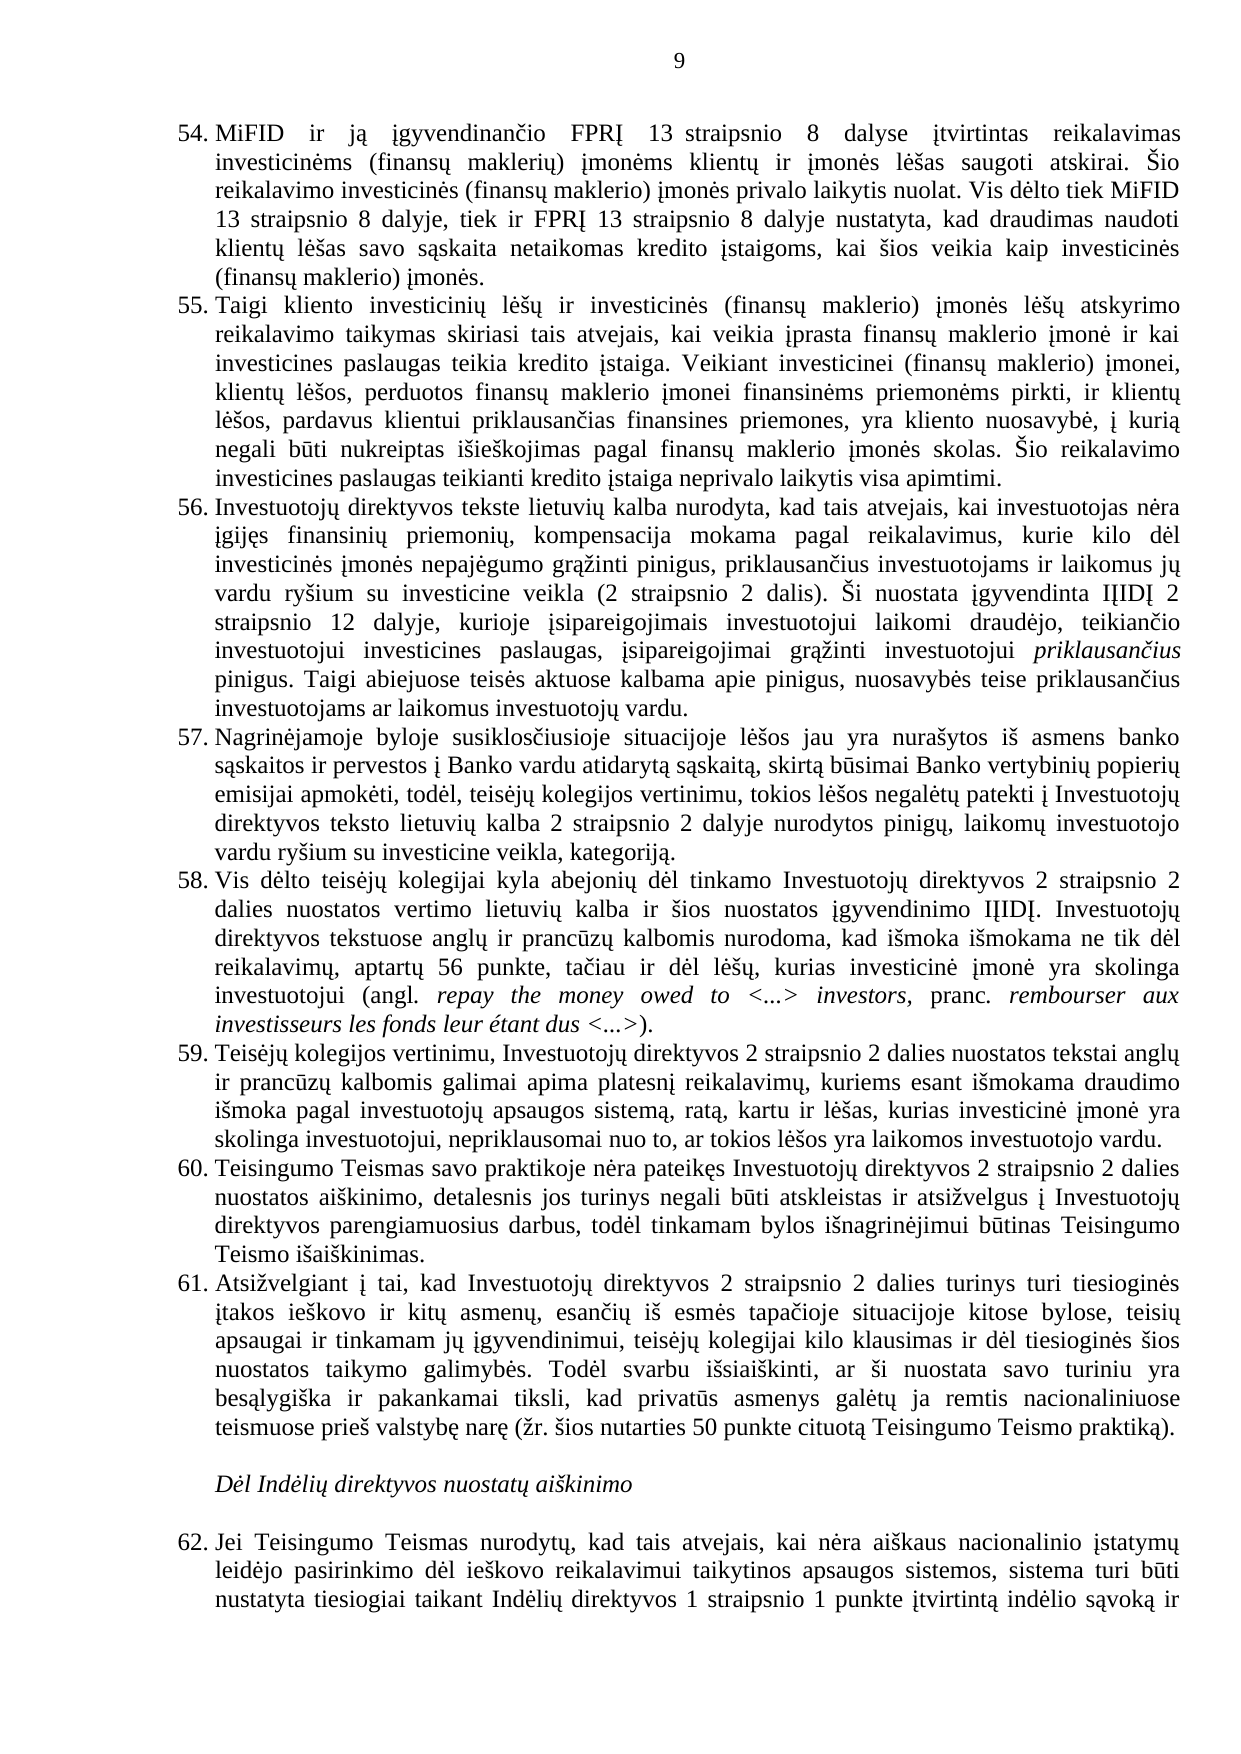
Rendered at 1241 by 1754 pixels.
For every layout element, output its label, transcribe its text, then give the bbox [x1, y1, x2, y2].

text 54. MiFID ir ją įgyvendinančio FPRĮ 13 straipsnio 8 dalyse įtvirtintas reikalavimas investicinėms (finansų maklerių) įmonėms klientų ir įmonės lėšas saugoti atskirai. Šio reikalavimo investicinės (finansų maklerio) įmonės privalo laikytis nuolat. Vis dėlto tiek MiFID 13 straipsnio 8 dalyje, tiek ir FPRĮ 13 straipsnio 8 dalyje nustatyta, kad draudimas naudoti klientų lėšas savo sąskaita netaikomas kredito įstaigoms, kai šios veikia kaip investicinės (finansų maklerio) įmonės. [177, 118, 1181, 291]
text 55. Taigi kliento investicinių lėšų ir investicinės (finansų maklerio) įmonės lėšų atskyrimo reikalavimo taikymas skiriasi tais atvejais, kai veikia įprasta finansų maklerio įmonė ir kai investicines paslaugas teikia kredito įstaiga. Veikiant investicinei (finansų maklerio) įmonei, klientų lėšos, perduotos finansų maklerio įmonei finansinėms priemonėms pirkti, ir klientų lėšos, pardavus klientui priklausančias finansines priemones, yra kliento nuosavybė, į kurią negali būti nukreiptas išieškojimas pagal finansų maklerio įmonės skolas. Šio reikalavimo investicines paslaugas teikianti kredito įstaiga neprivalo laikytis visa apimtimi. [177, 291, 1181, 492]
text 59. Teisėjų kolegijos vertinimu, Investuotojų direktyvos 2 straipsnio 2 dalies nuostatos tekstai anglų ir prancūzų kalbomis galimai apima platesnį reikalavimų, kuriems esant išmokama draudimo išmoka pagal investuotojų apsaugos sistemą, ratą, kartu ir lėšas, kurias investicinė įmonė yra skolinga investuotojui, nepriklausomai nuo to, ar tokios lėšos yra laikomos investuotojo vardu. [177, 1038, 1181, 1153]
text 57. Nagrinėjamoje byloje susiklosčiusioje situacijoje lėšos jau yra nurašytos iš asmens banko sąskaitos ir pervestos į Banko vardu atidarytą sąskaitą, skirtą būsimai Banko vertybinių popierių emisijai apmokėti, todėl, teisėjų kolegijos vertinimu, tokios lėšos negalėtų patekti į Investuotojų direktyvos teksto lietuvių kalba 2 straipsnio 2 dalyje nurodytos pinigų, laikomų investuotojo vardu ryšium su investicine veikla, kategoriją. [177, 722, 1181, 866]
text 60. Teisingumo Teismas savo praktikoje nėra pateikęs Investuotojų direktyvos 2 straipsnio 2 dalies nuostatos aiškinimo, detalesnis jos turinys negali būti atskleistas ir atsižvelgus į Investuotojų direktyvos parengiamuosius darbus, todėl tinkamam bylos išnagrinėjimui būtinas Teisingumo Teismo išaiškinimas. [177, 1153, 1181, 1268]
text 58. Vis dėlto teisėjų kolegijai kyla abejonių dėl tinkamo Investuotojų direktyvos 2 straipsnio 2 dalies nuostatos vertimo lietuvių kalba ir šios nuostatos įgyvendinimo IĮIDĮ. Investuotojų direktyvos tekstuose anglų ir prancūzų kalbomis nurodoma, kad išmoka išmokama ne tik dėl reikalavimų, aptartų 56 punkte, tačiau ir dėl lėšų, kurias investicinė įmonė yra skolinga investuotojui (angl. repay the money owed to <...> investors, pranc. rembourser aux investisseurs les fonds leur étant dus <...>). [177, 866, 1181, 1038]
text 61. Atsižvelgiant į tai, kad Investuotojų direktyvos 2 straipsnio 2 dalies turinys turi tiesioginės įtakos ieškovo ir kitų asmenų, esančių iš esmės tapačioje situacijoje kitose bylose, teisių apsaugai ir tinkamam jų įgyvendinimui, teisėjų kolegijai kilo klausimas ir dėl tiesioginės šios nuostatos taikymo galimybės. Todėl svarbu išsiaiškinti, ar ši nuostata savo turiniu yra besąlygiška ir pakankamai tiksli, kad privatūs asmenys galėtų ja remtis nacionaliniuose teismuose prieš valstybę narę (žr. šios nutarties 50 punkte cituotą Teisingumo Teismo praktiką). [177, 1268, 1181, 1441]
text Dėl Indėlių direktyvos nuostatų aiškinimo [215, 1469, 1181, 1498]
text 56. Investuotojų direktyvos tekste lietuvių kalba nurodyta, kad tais atvejais, kai investuotojas nėra įgijęs finansinių priemonių, kompensacija mokama pagal reikalavimus, kurie kilo dėl investicinės įmonės nepajėgumo grąžinti pinigus, priklausančius investuotojams ir laikomus jų vardu ryšium su investicine veikla (2 straipsnio 2 dalis). Ši nuostata įgyvendinta IĮIDĮ 2 straipsnio 12 dalyje, kurioje įsipareigojimais investuotojui laikomi draudėjo, teikiančio investuotojui investicines paslaugas, įsipareigojimai grąžinti investuotojui priklausančius pinigus. Taigi abiejuose teisės aktuose kalbama apie pinigus, nuosavybės teise priklausančius investuotojams ar laikomus investuotojų vardu. [177, 492, 1181, 722]
text 62. Jei Teisingumo Teismas nurodytų, kad tais atvejais, kai nėra aiškaus nacionalinio įstatymų leidėjo pasirinkimo dėl ieškovo reikalavimui taikytinos apsaugos sistemos, sistema turi būti nustatyta tiesiogiai taikant Indėlių direktyvos 1 straipsnio 1 punkte įtvirtintą indėlio sąvoką ir [177, 1527, 1181, 1613]
